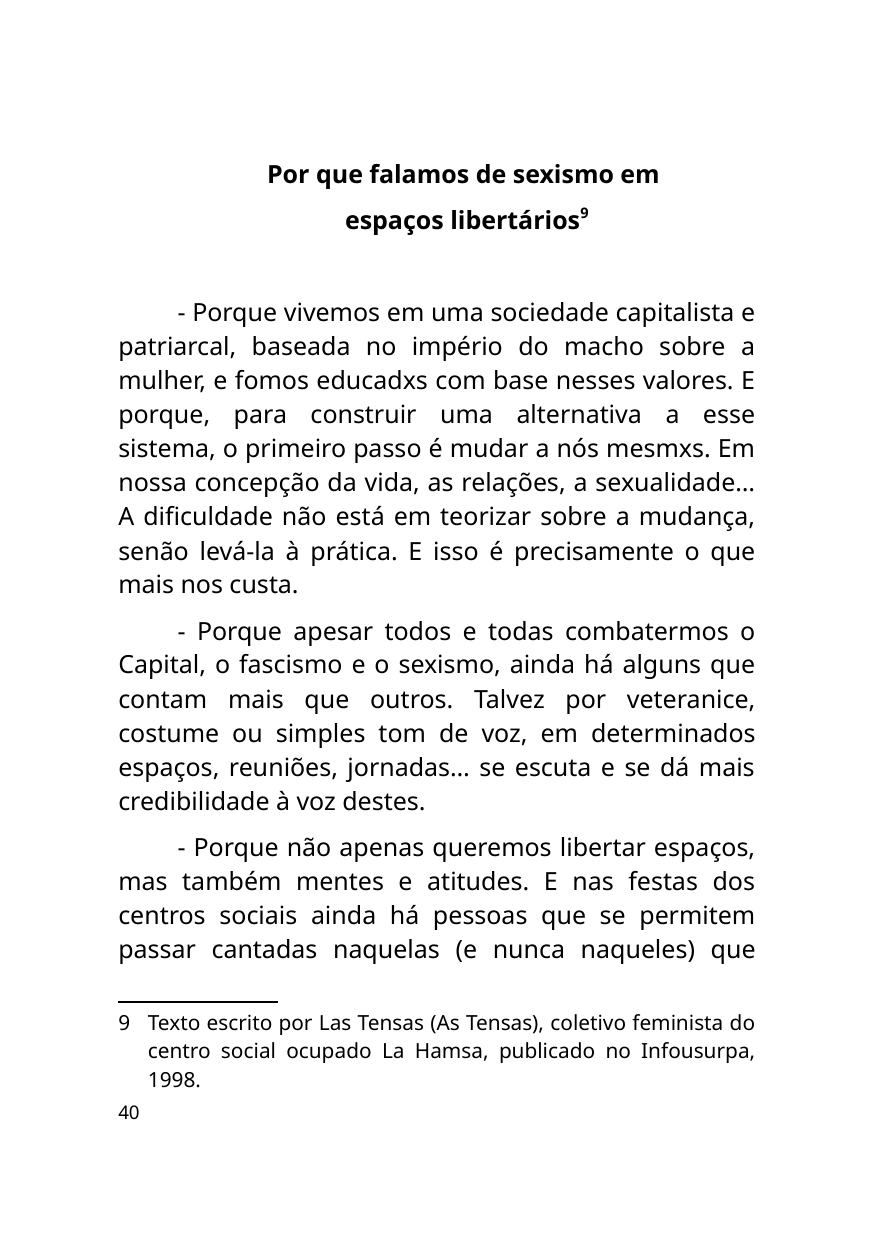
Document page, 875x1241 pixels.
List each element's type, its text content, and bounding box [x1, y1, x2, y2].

text - Porque vivemos em uma sociedade capitalista e patriarcal, baseada no império do macho sobre a mulher, e fomos educadxs com base nesses valores. E porque, para construir uma alternativa a esse sistema, o primeiro passo é mudar a nós mesmxs. Em nossa concepção da vida, as relações, a sexualidade… A dificuldade não está em teorizar sobre a mudança, senão levá-la à prática. E isso é precisamente o que mais nos custa. [118, 295, 756, 601]
text - Porque apesar todos e todas combatermos o Capital, o fascismo e o sexismo, ainda há alguns que contam mais que outros. Talvez por veteranice, costume ou simples tom de voz, em determinados espaços, reuniões, jornadas… se escuta e se dá mais credibilidade à voz destes. [118, 613, 756, 817]
text espaços libertários [118, 203, 756, 237]
text Por que falamos de sexismo em [118, 157, 756, 191]
text - Porque não apenas queremos libertar espaços, mas também mentes e atitudes. E nas festas dos centros sociais ainda há pessoas que se permitem passar cantadas naquelas (e nunca naqueles) que [118, 829, 756, 966]
text Texto escrito por Las Tensas (As Tensas), coletivo feminista do centro social ocupado La Hamsa, publicado no Infousurpa, 1998. [118, 1008, 756, 1093]
